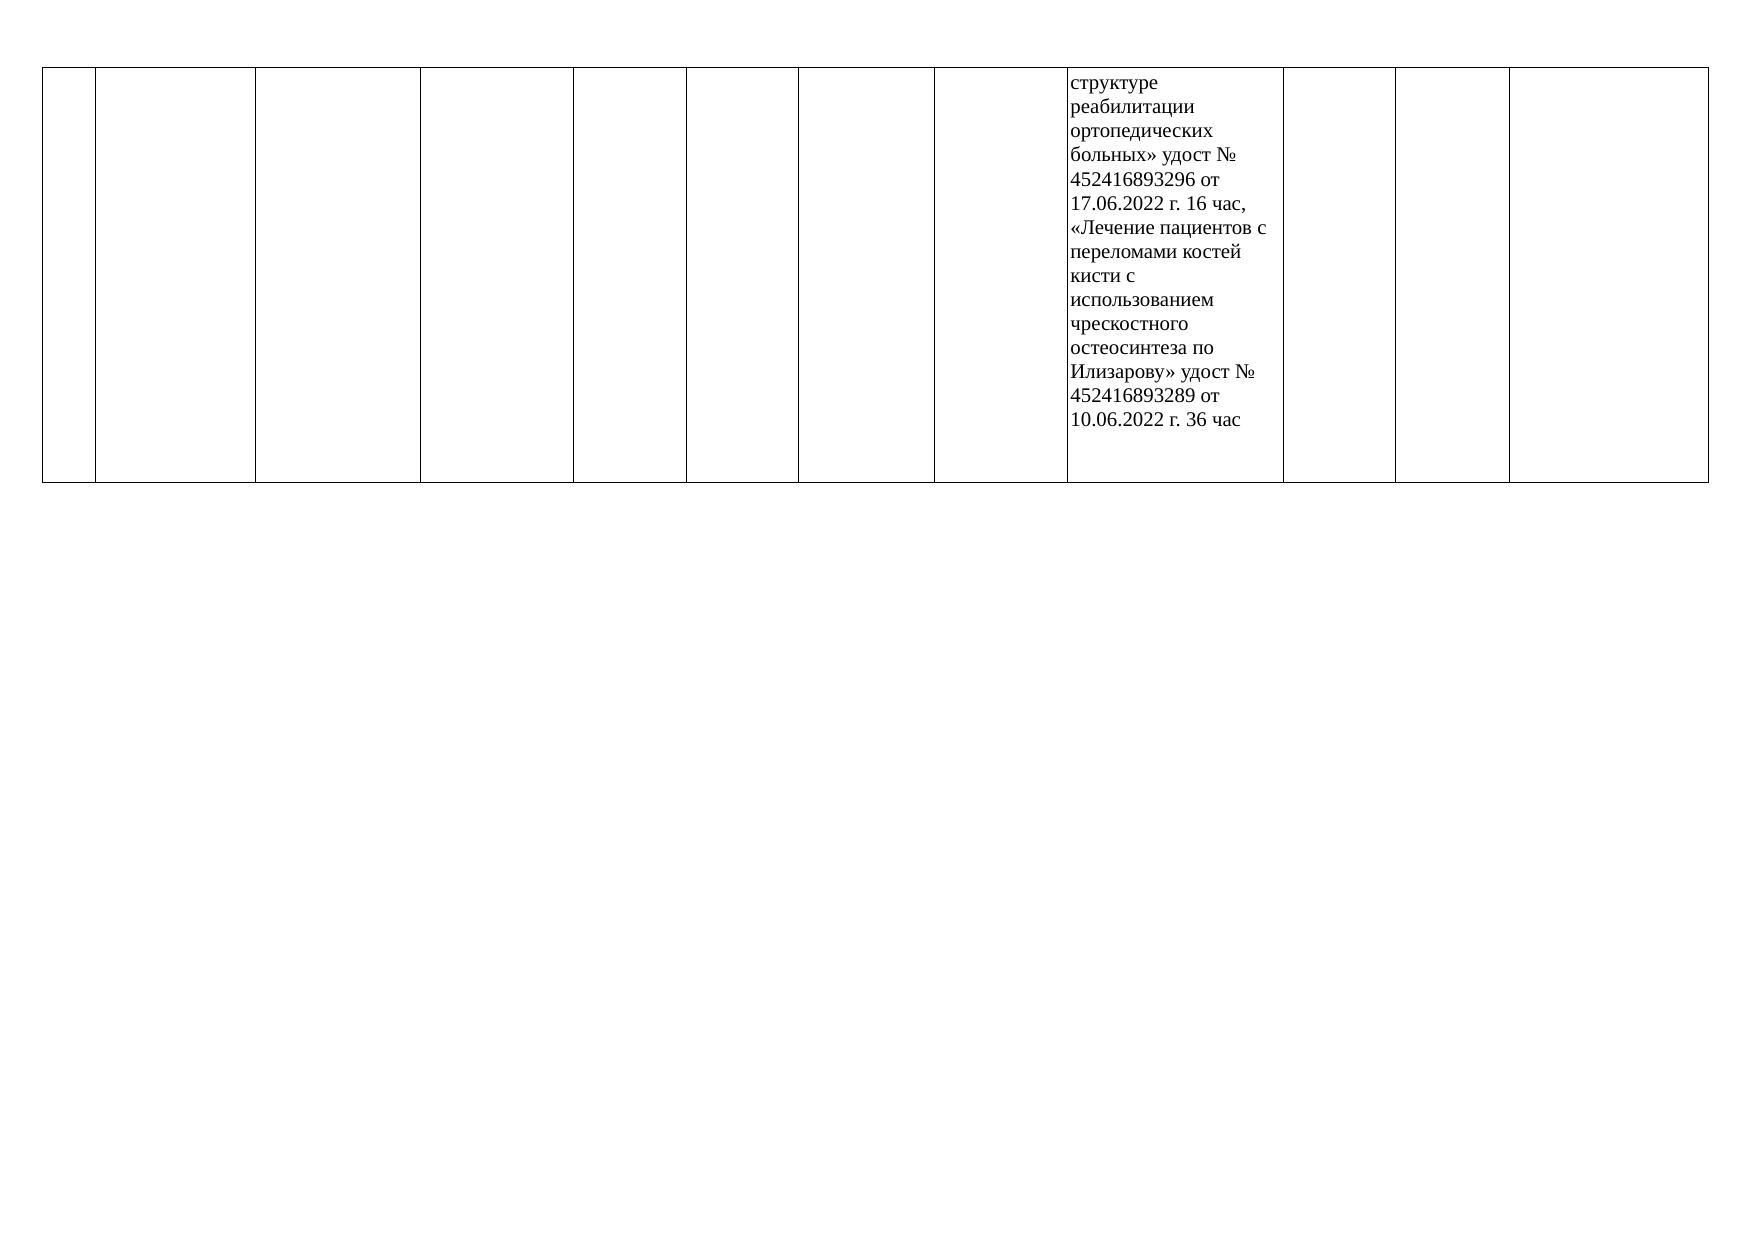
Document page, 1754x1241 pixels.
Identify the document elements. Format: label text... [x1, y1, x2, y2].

table_cell - [799, 68, 934, 482]
table_cell [1510, 68, 1708, 482]
table_cell [421, 68, 573, 482]
table_cell [43, 68, 95, 482]
table_cell структуре реабилитации ортопедических больных» удост № 452416893296 от 17.06.2022 г. 16 час, «Лечение пациентов с переломами костей кисти с использованием чрескостного остеосинтеза по Илизарову» удост № 452416893289 от 10.06.2022 г. 36 час [1068, 68, 1283, 482]
table_cell [96, 68, 255, 482]
table_cell [256, 68, 420, 482]
table_cell [935, 68, 1067, 482]
table_cell [1396, 68, 1509, 482]
table_cell [1284, 68, 1395, 482]
table_cell [574, 68, 686, 482]
table_cell [687, 68, 798, 482]
